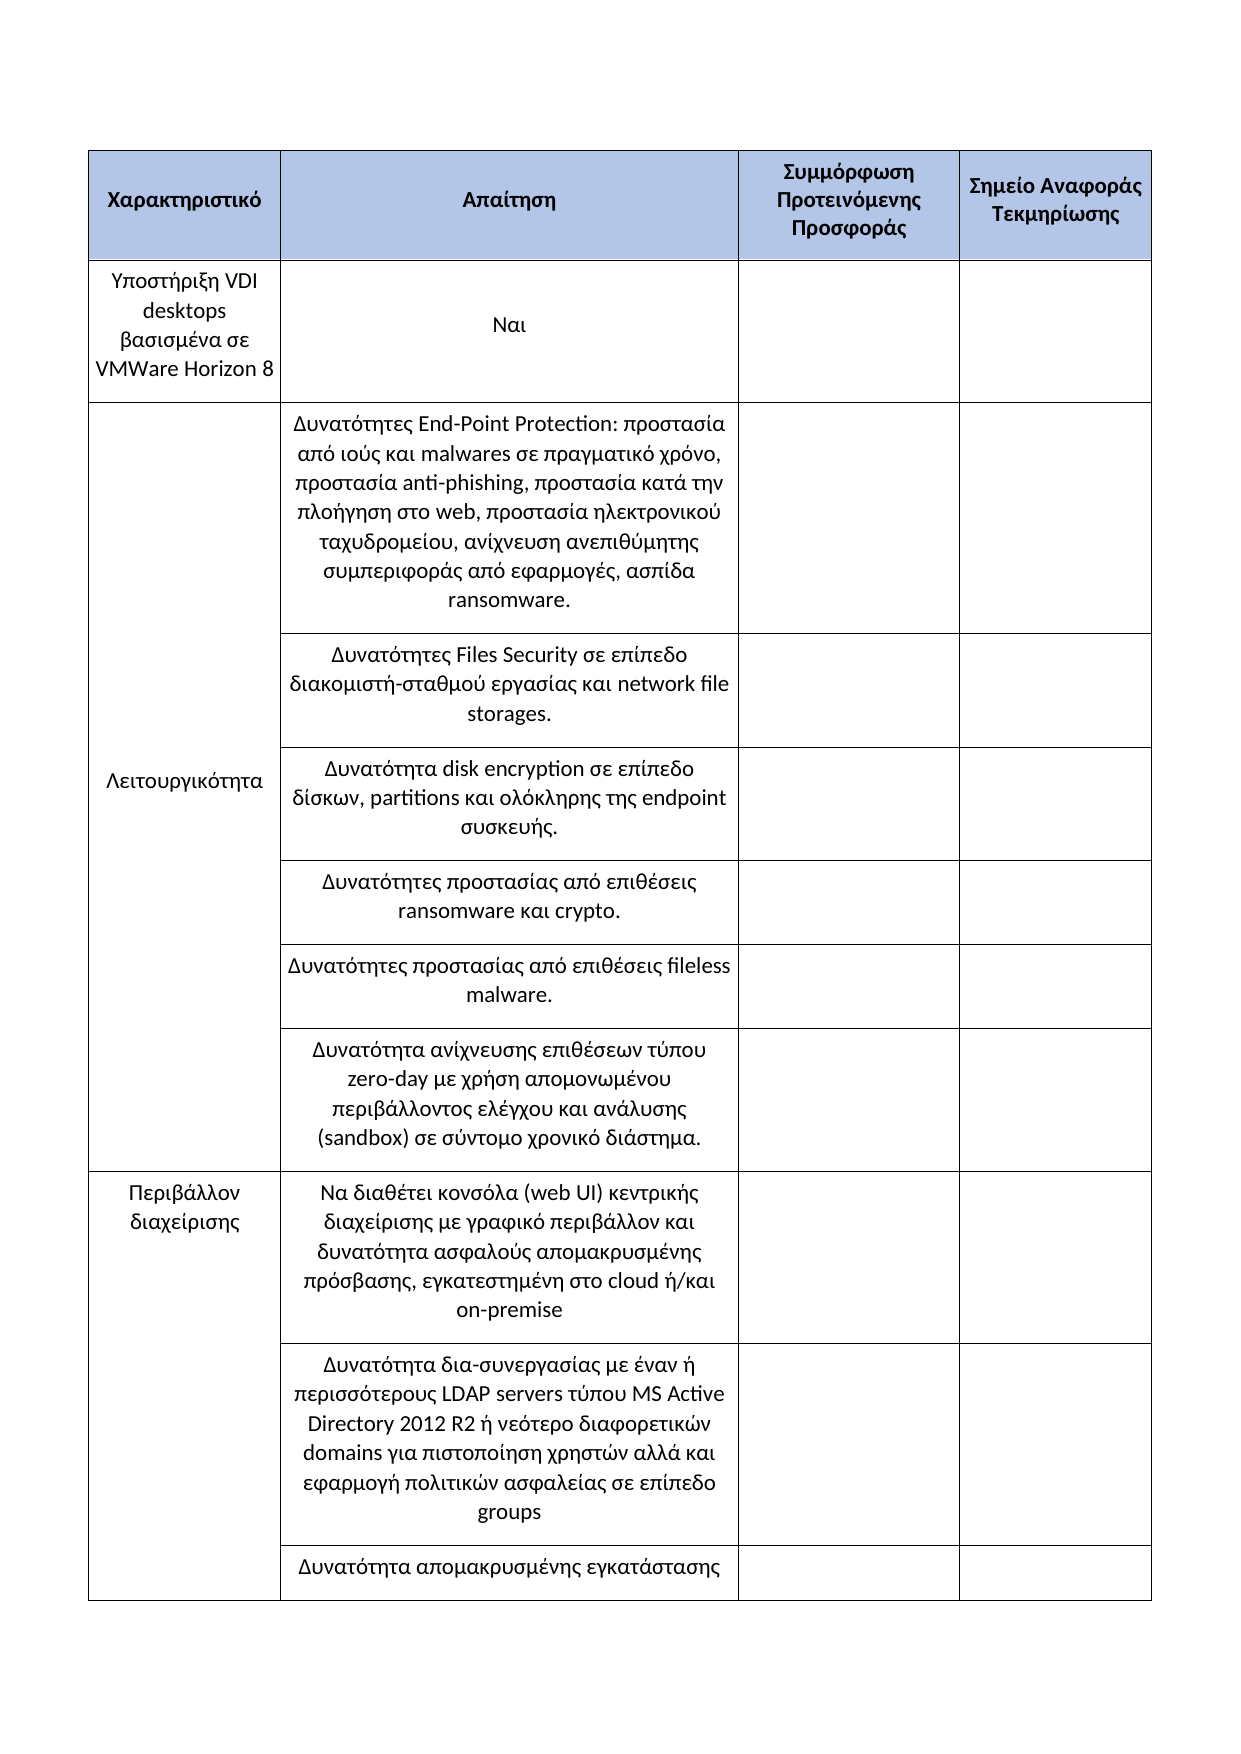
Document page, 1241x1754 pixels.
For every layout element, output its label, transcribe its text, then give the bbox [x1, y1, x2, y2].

table_cell [960, 861, 1151, 944]
table_header Απαίτηση [281, 151, 738, 259]
table_cell Περιβάλλον διαχείρισης [89, 1172, 280, 1599]
table_cell [739, 403, 959, 633]
table_cell [739, 861, 959, 944]
table_cell [739, 261, 959, 402]
table_cell Δυνατότητα δια-συνεργασίας με έναν ή περισσότερους LDAP servers τύπου MS Active Directory 2012 R2 ή νεότερο διαφορετικών domains για πιστοποίηση χρηστών αλλά και εφαρμογή πολιτικών ασφαλείας σε επίπεδο groups [281, 1344, 738, 1545]
table_cell Δυνατότητες Files Security σε επίπεδο διακομιστή-σταθμού εργασίας και network file storages. [281, 634, 738, 747]
table_cell Δυνατότητες προστασίας από επιθέσεις ransomware και crypto. [281, 861, 738, 944]
table_header Σημείο Αναφοράς Τεκμηρίωσης [960, 151, 1151, 259]
table_header Χαρακτηριστικό [89, 151, 280, 259]
table_cell [739, 634, 959, 747]
table_cell [739, 1029, 959, 1171]
table_cell [960, 1029, 1151, 1171]
table_cell Δυνατότητα ανίχνευσης επιθέσεων τύπου zero-day με χρήση απομονωμένου περιβάλλοντος ελέγχου και ανάλυσης (sandbox) σε σύντομο χρονικό διάστημα. [281, 1029, 738, 1171]
table_cell [960, 634, 1151, 747]
table_cell Υποστήριξη VDI desktops βασισμένα σε VMWare Horizon 8 [89, 261, 280, 402]
table_cell [739, 748, 959, 860]
table_cell Nα διαθέτει κονσόλα (web UI) κεντρικής διαχείρισης με γραφικό περιβάλλον και δυνατότητα ασφαλούς απομακρυσμένης πρόσβασης, εγκατεστημένη στο cloud ή/και on-premise [281, 1172, 738, 1343]
table_cell [960, 1344, 1151, 1545]
table_cell Δυνατότητες προστασίας από επιθέσεις fileless malware. [281, 945, 738, 1028]
table_cell [739, 1344, 959, 1545]
table_cell Λειτουργικότητα [89, 403, 280, 1171]
table_cell [960, 748, 1151, 860]
table_cell [739, 1546, 959, 1599]
table_cell Δυνατότητα disk encryption σε επίπεδο δίσκων, partitions και ολόκληρης της endpoint συσκευής. [281, 748, 738, 860]
table_cell [739, 945, 959, 1028]
table_cell [960, 1172, 1151, 1343]
table_cell [739, 1172, 959, 1343]
table_cell [960, 945, 1151, 1028]
table_cell [960, 403, 1151, 633]
table_header Συμμόρφωση Προτεινόμενης Προσφοράς [739, 151, 959, 259]
table_cell [960, 1546, 1151, 1599]
table_cell Ναι [281, 261, 738, 402]
table_cell [960, 261, 1151, 402]
table_cell Δυνατότητες End-Point Protection: προστασία από ιούς και malwares σε πραγματικό χρόνο, προστασία anti-phishing, προστασία κατά την πλοήγηση στο web, προστασία ηλεκτρονικού ταχυδρομείου, ανίχνευση ανεπιθύμητης συμπεριφοράς από εφαρμογές, ασπίδα ransomware. [281, 403, 738, 633]
table_cell Δυνατότητα απομακρυσμένης εγκατάστασης [281, 1546, 738, 1599]
